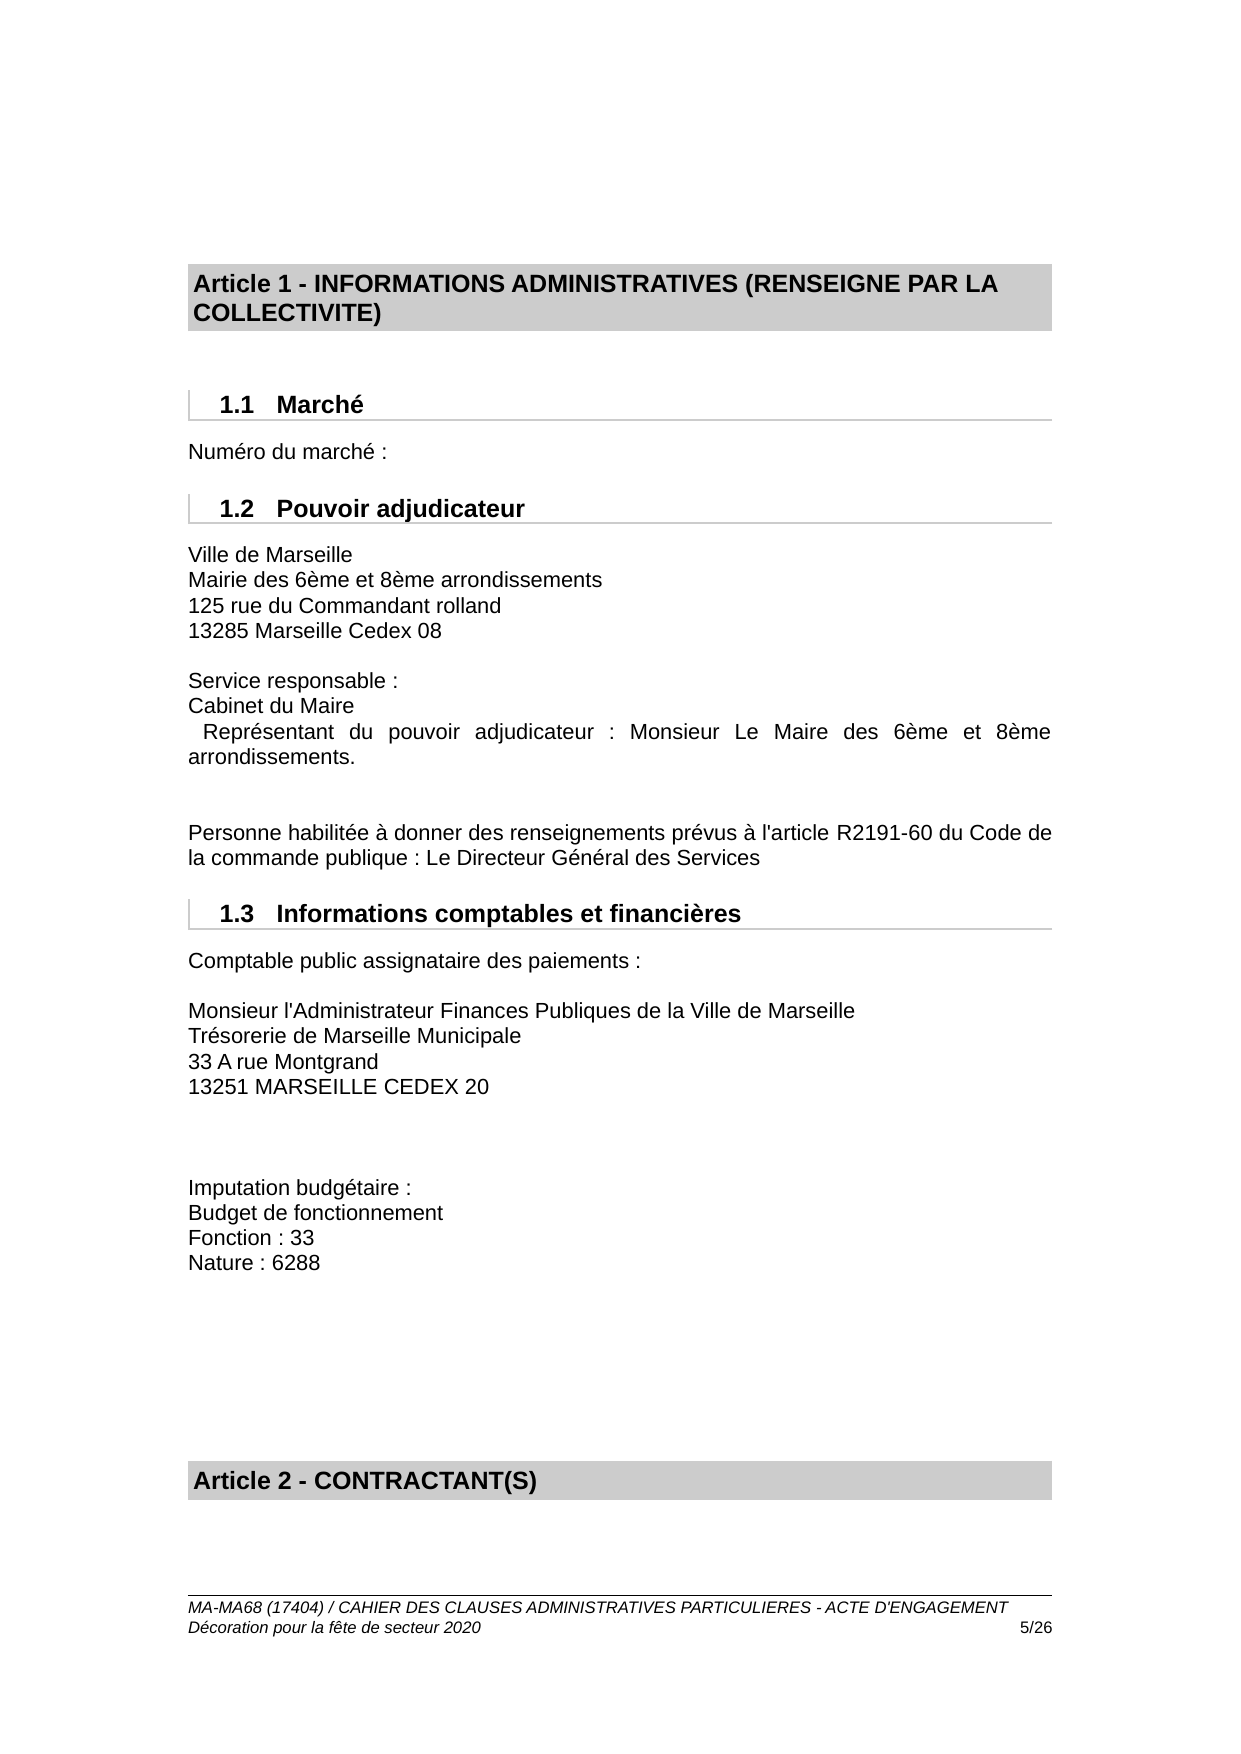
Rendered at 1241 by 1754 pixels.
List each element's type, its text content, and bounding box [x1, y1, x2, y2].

subtitle Informations comptables et financières [190, 899, 1052, 928]
text Imputation budgétaire : [188, 1175, 1052, 1200]
text 13251 MARSEILLE CEDEX 20 [188, 1074, 1052, 1099]
subtitle Pouvoir adjudicateur [188, 493, 1052, 522]
text Personne habilitée à donner des renseignements prévus à l'article R2191-60 du Code de la commande publique : Le Directeur Général des Services [188, 819, 1052, 870]
subtitle INFORMATIONS ADMINISTRATIVES (RENSEIGNE PAR LA COLLECTIVITE) [190, 266, 1050, 329]
text Ville de Marseille [188, 542, 1052, 567]
text 125 rue du Commandant rolland [188, 592, 1052, 618]
text Monsieur l'Administrateur Finances Publiques de la Ville de Marseille [188, 998, 1052, 1023]
text Service responsable : [188, 668, 1052, 693]
text Représentant du pouvoir adjudicateur : Monsieur Le Maire des 6ème et 8ème arrondissements. [188, 718, 1052, 769]
text 33 A rue Montgrand [188, 1049, 1052, 1074]
subtitle Marché [190, 390, 1052, 419]
text Comptable public assignataire des paiements : [188, 948, 1052, 973]
text Nature : 6288 [188, 1250, 1052, 1276]
text Fonction : 33 [188, 1225, 1052, 1250]
text Numéro du marché : [188, 439, 1052, 464]
text Cabinet du Maire [188, 693, 1052, 718]
text Budget de fonctionnement [188, 1200, 1052, 1225]
text 13285 Marseille Cedex 08 [188, 618, 1052, 643]
subtitle CONTRACTANT(S) [190, 1463, 1050, 1497]
text Trésorerie de Marseille Municipale [188, 1023, 1052, 1049]
text Mairie des 6ème et 8ème arrondissements [188, 567, 1052, 592]
